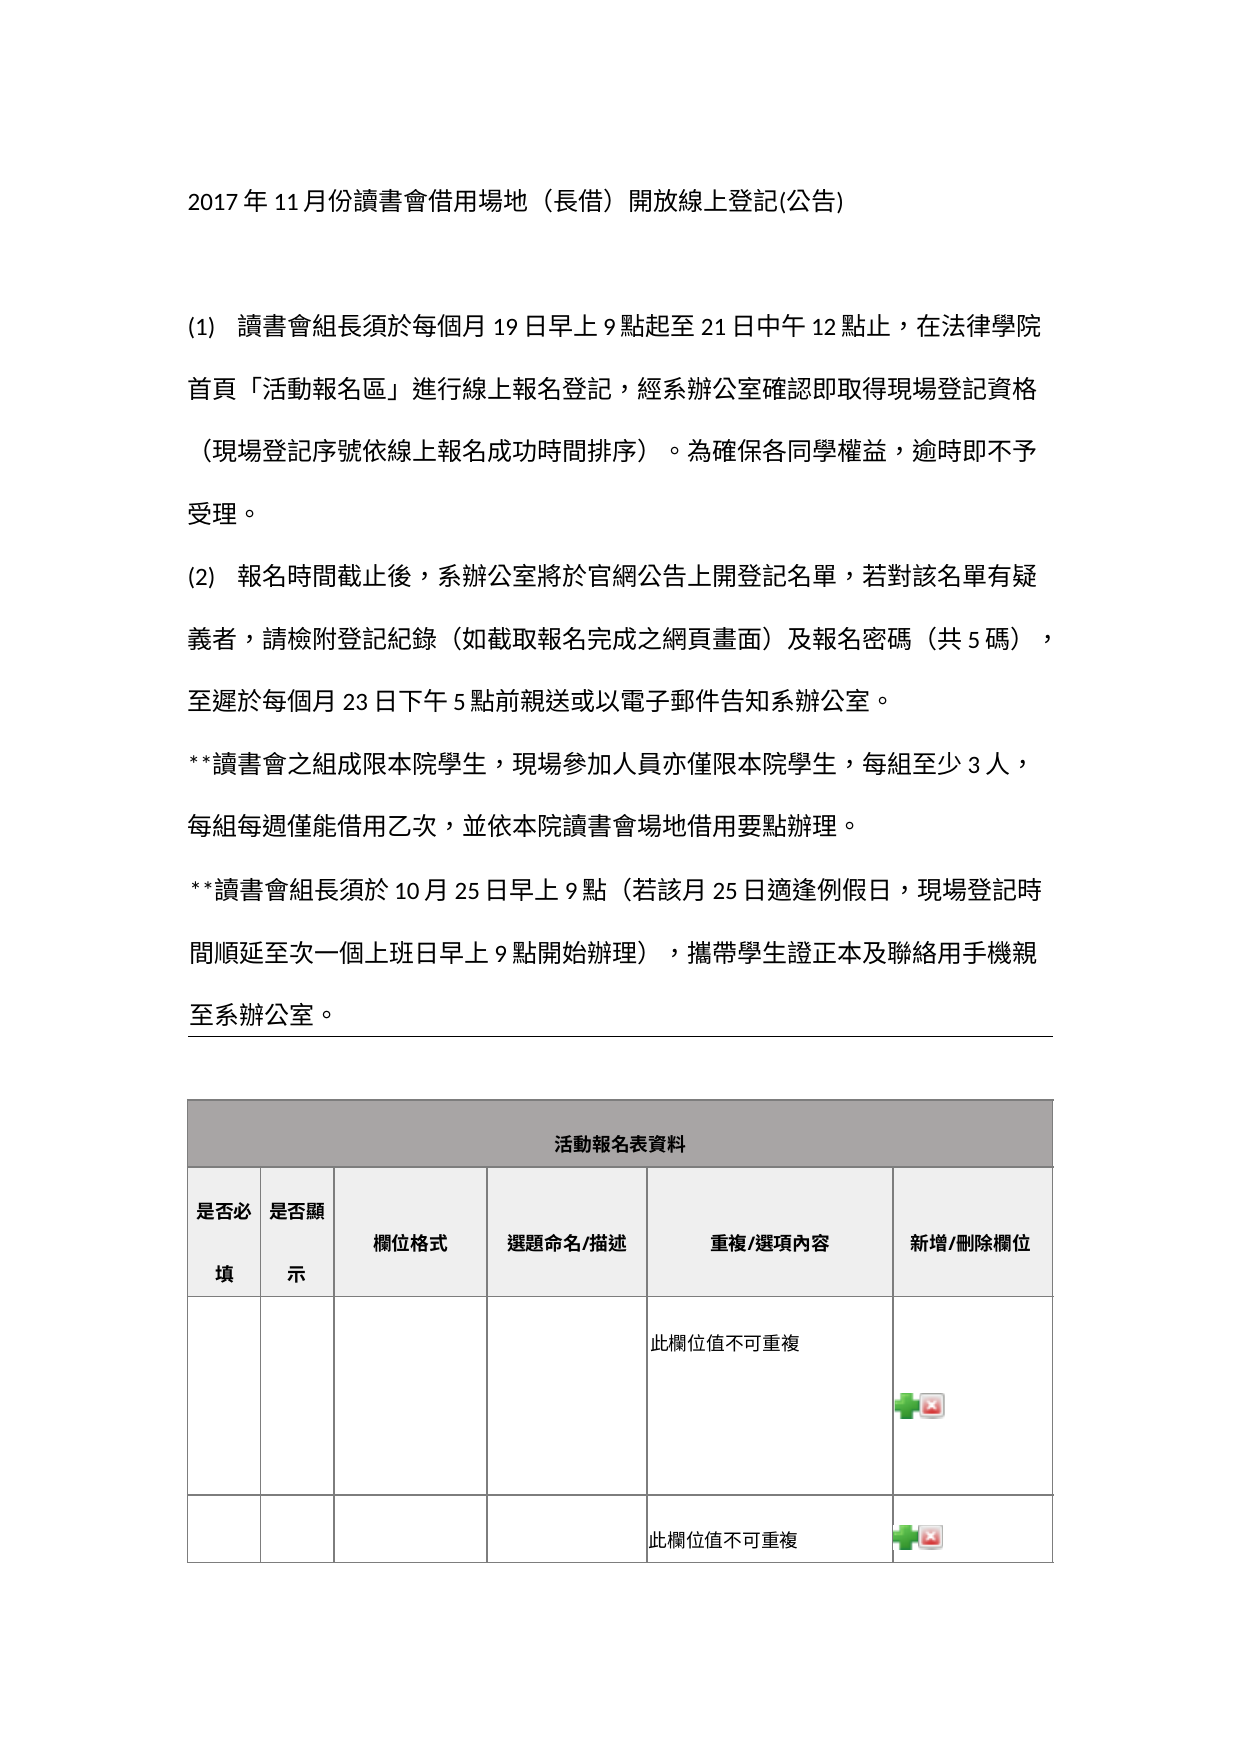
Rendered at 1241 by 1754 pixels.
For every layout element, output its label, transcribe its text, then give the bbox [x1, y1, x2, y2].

table_cell [335, 1297, 486, 1494]
table_cell [848, 1496, 892, 1561]
text **讀書會之組成限本院學生，現場參加人員亦僅限本院學生，每組至少3人，每組每週僅能借用乙次，並依本院讀書會場地借用要點辦理。 [187, 721, 1053, 846]
text (2) 報名時間截止後，系辦公室將於官網公告上開登記名單，若對該名單有疑義者，請檢附登記紀錄（如截取報名完成之網頁畫面）及報名密碼（共5碼），至遲於每個月23日下午5點前親送或以電子郵件告知系辦公室。 [187, 533, 1053, 721]
text (1) 讀書會組長須於每個月19日早上9點起至21日中午12點止，在法律學院首頁「活動報名區」進行線上報名登記，經系辦公室確認即取得現場登記資格（現場登記序號依線上報名成功時間排序）。為確保各同學權益，逾時即不予受理。 [187, 283, 1053, 533]
table_cell [335, 1496, 486, 1561]
table_cell 是否顯示 [261, 1168, 333, 1296]
table_header [1044, 846, 1053, 1036]
table_cell 新增/刪除欄位 [894, 1168, 1052, 1296]
table_header 此欄位值不可重複 [648, 1299, 850, 1364]
table_cell 欄位格式 [335, 1168, 486, 1296]
table_cell 是否必填 [188, 1168, 260, 1296]
table_cell [894, 1496, 1052, 1561]
table_cell 選題命名/描述 [488, 1168, 646, 1296]
table_cell [188, 1297, 260, 1494]
table_header 活動報名表資料 [188, 1101, 1052, 1166]
table_cell [188, 1496, 260, 1561]
text 2017年11月份讀書會借用場地（長借）開放線上登記(公告) [187, 158, 1053, 221]
table_header [657, 1365, 676, 1430]
table_header 此欄位值不可重複 [648, 1496, 848, 1561]
table_cell [261, 1297, 333, 1494]
table_cell [894, 1297, 1052, 1494]
table_cell [261, 1496, 333, 1561]
table_header **讀書會組長須於10月25日早上9點（若該月25日適逢例假日，現場登記時間順延至次一個上班日早上9點開始辦理），攜帶學生證正本及聯絡用手機親至系辦公室。 [188, 846, 1044, 1036]
table_header [648, 1365, 657, 1430]
table_cell [648, 1297, 892, 1494]
table_cell [488, 1496, 646, 1561]
table_cell [488, 1297, 646, 1494]
table_cell 重複/選項內容 [648, 1168, 892, 1296]
